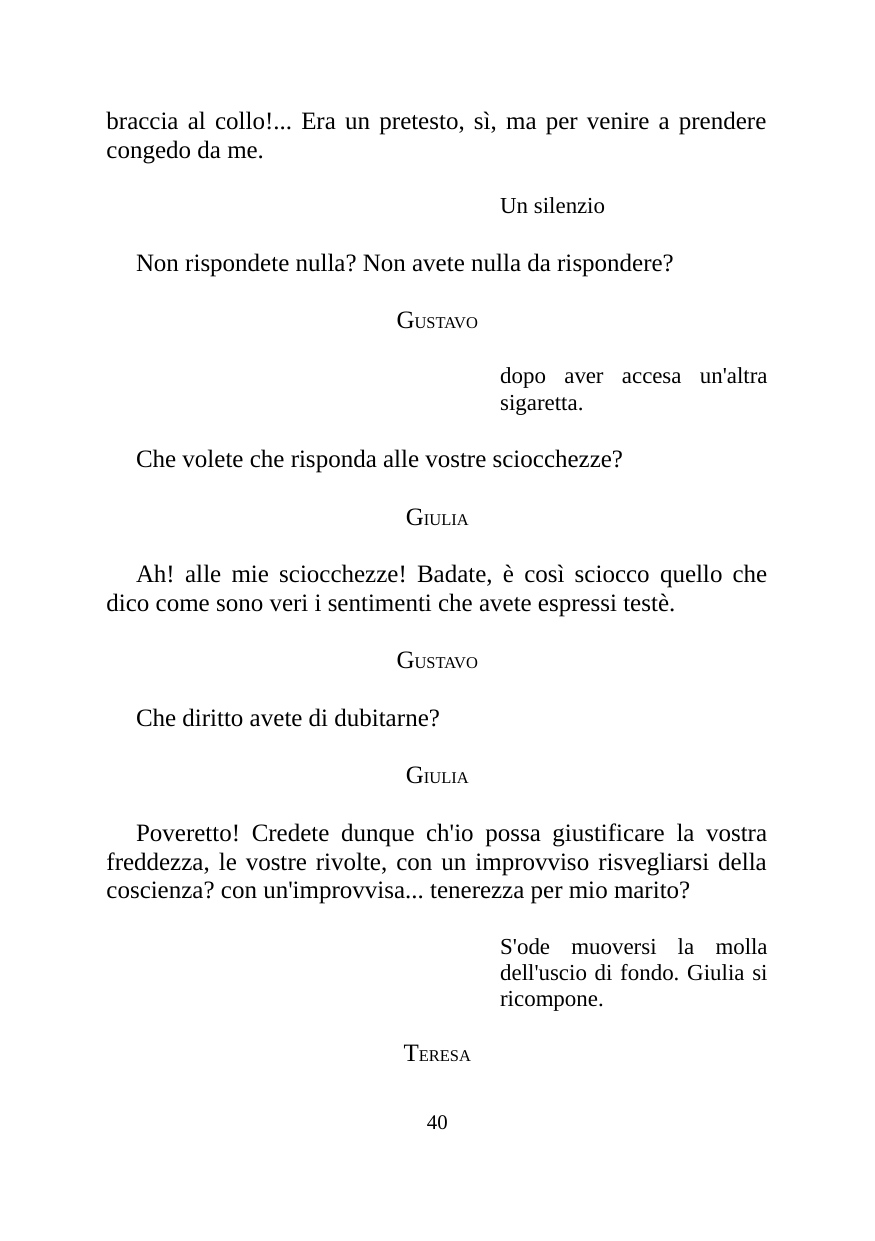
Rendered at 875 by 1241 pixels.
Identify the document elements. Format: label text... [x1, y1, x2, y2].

text Che volete che risponda alle vostre sciocchezze? [106, 444, 768, 473]
text Ah! alle mie sciocchezze! Badate, è così sciocco quello che dico come sono veri i sentimenti che avete espressi testè. [106, 559, 768, 617]
text Che diritto avete di dubitarne? [106, 703, 768, 732]
text Gustavo [106, 305, 768, 334]
text Gustavo [106, 645, 768, 674]
text S'ode muoversi la molla dell'uscio di fondo. Giulia si ricompone. [500, 933, 768, 1012]
text Un silenzio [500, 192, 768, 219]
text dopo aver accesa un'altra sigaretta. [500, 363, 768, 415]
text Teresa [106, 1038, 768, 1067]
text braccia al collo!... Era un pretesto, sì, ma per venire a prendere congedo da me. [106, 106, 768, 164]
text Non rispondete nulla? Non avete nulla da rispondere? [106, 248, 768, 276]
text Giulia [106, 760, 768, 789]
text Giulia [106, 502, 768, 530]
text Poveretto! Credete dunque ch'io possa giustificare la vostra freddezza, le vostre rivolte, con un improvviso risvegliarsi della coscienza? con un'improvvisa... tenerezza per mio marito? [106, 818, 768, 904]
